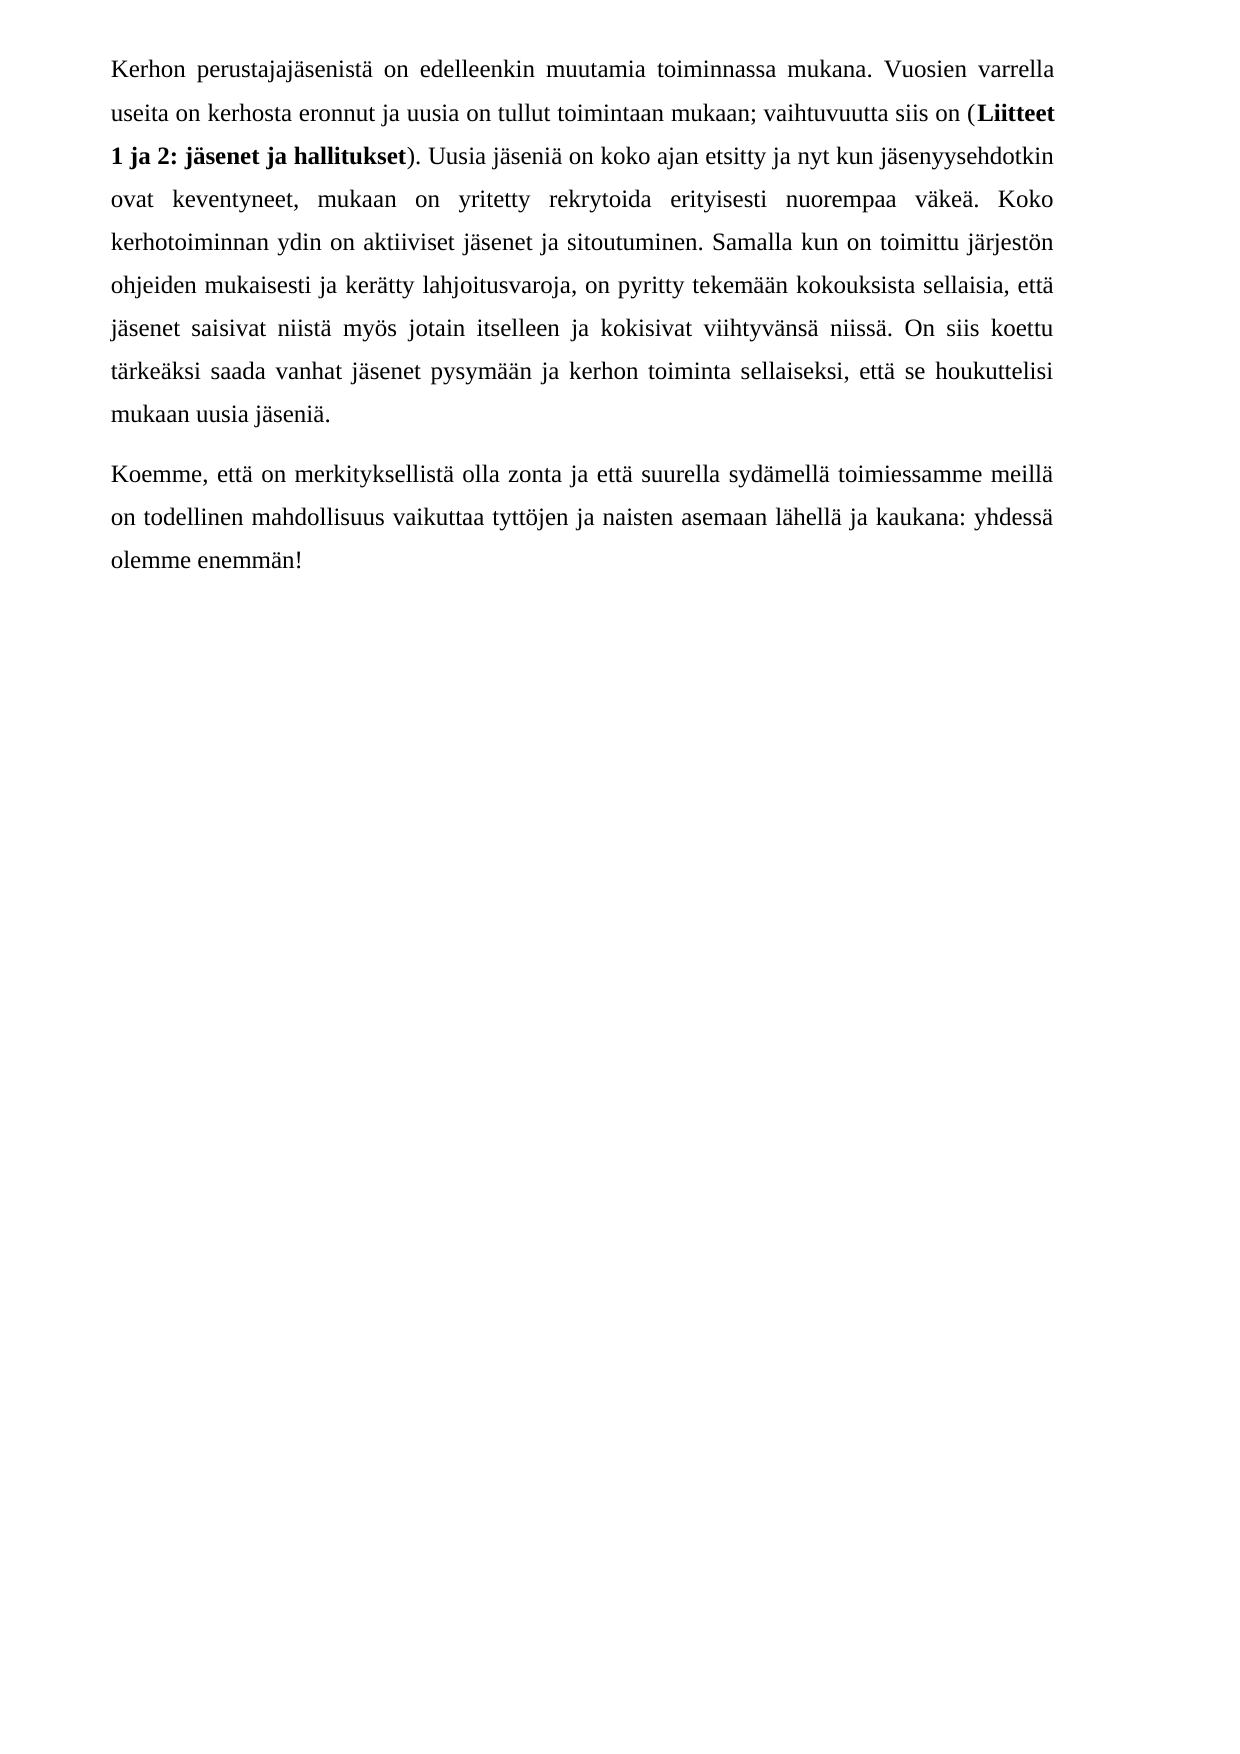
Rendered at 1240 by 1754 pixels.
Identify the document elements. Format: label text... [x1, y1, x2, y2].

text Kerhon perustajajäsenistä on edelleenkin muutamia toiminnassa mukana. Vuosien varrella useita on kerhosta eronnut ja uusia on tullut toimintaan mukaan; vaihtuvuutta siis on (Liitteet 1 ja 2: jäsenet ja hallitukset). Uusia jäseniä on koko ajan etsitty ja nyt kun jäsenyysehdotkin ovat keventyneet, mukaan on yritetty rekrytoida erityisesti nuorempaa väkeä. Koko kerhotoiminnan ydin on aktiiviset jäsenet ja sitoutuminen. Samalla kun on toimittu järjestön ohjeiden mukaisesti ja kerätty lahjoitusvaroja, on pyritty tekemään kokouksista sellaisia, että jäsenet saisivat niistä myös jotain itselleen ja kokisivat viihtyvänsä niissä. On siis koettu tärkeäksi saada vanhat jäsenet pysymään ja kerhon toiminta sellaiseksi, että se houkuttelisi mukaan uusia jäseniä. [111, 54, 1055, 428]
text Koemme, että on merkityksellistä olla zonta ja että suurella sydämellä toimiessamme meillä on todellinen mahdollisuus vaikuttaa tyttöjen ja naisten asemaan lähellä ja kaukana: yhdessä olemme enemmän! [111, 459, 1055, 574]
